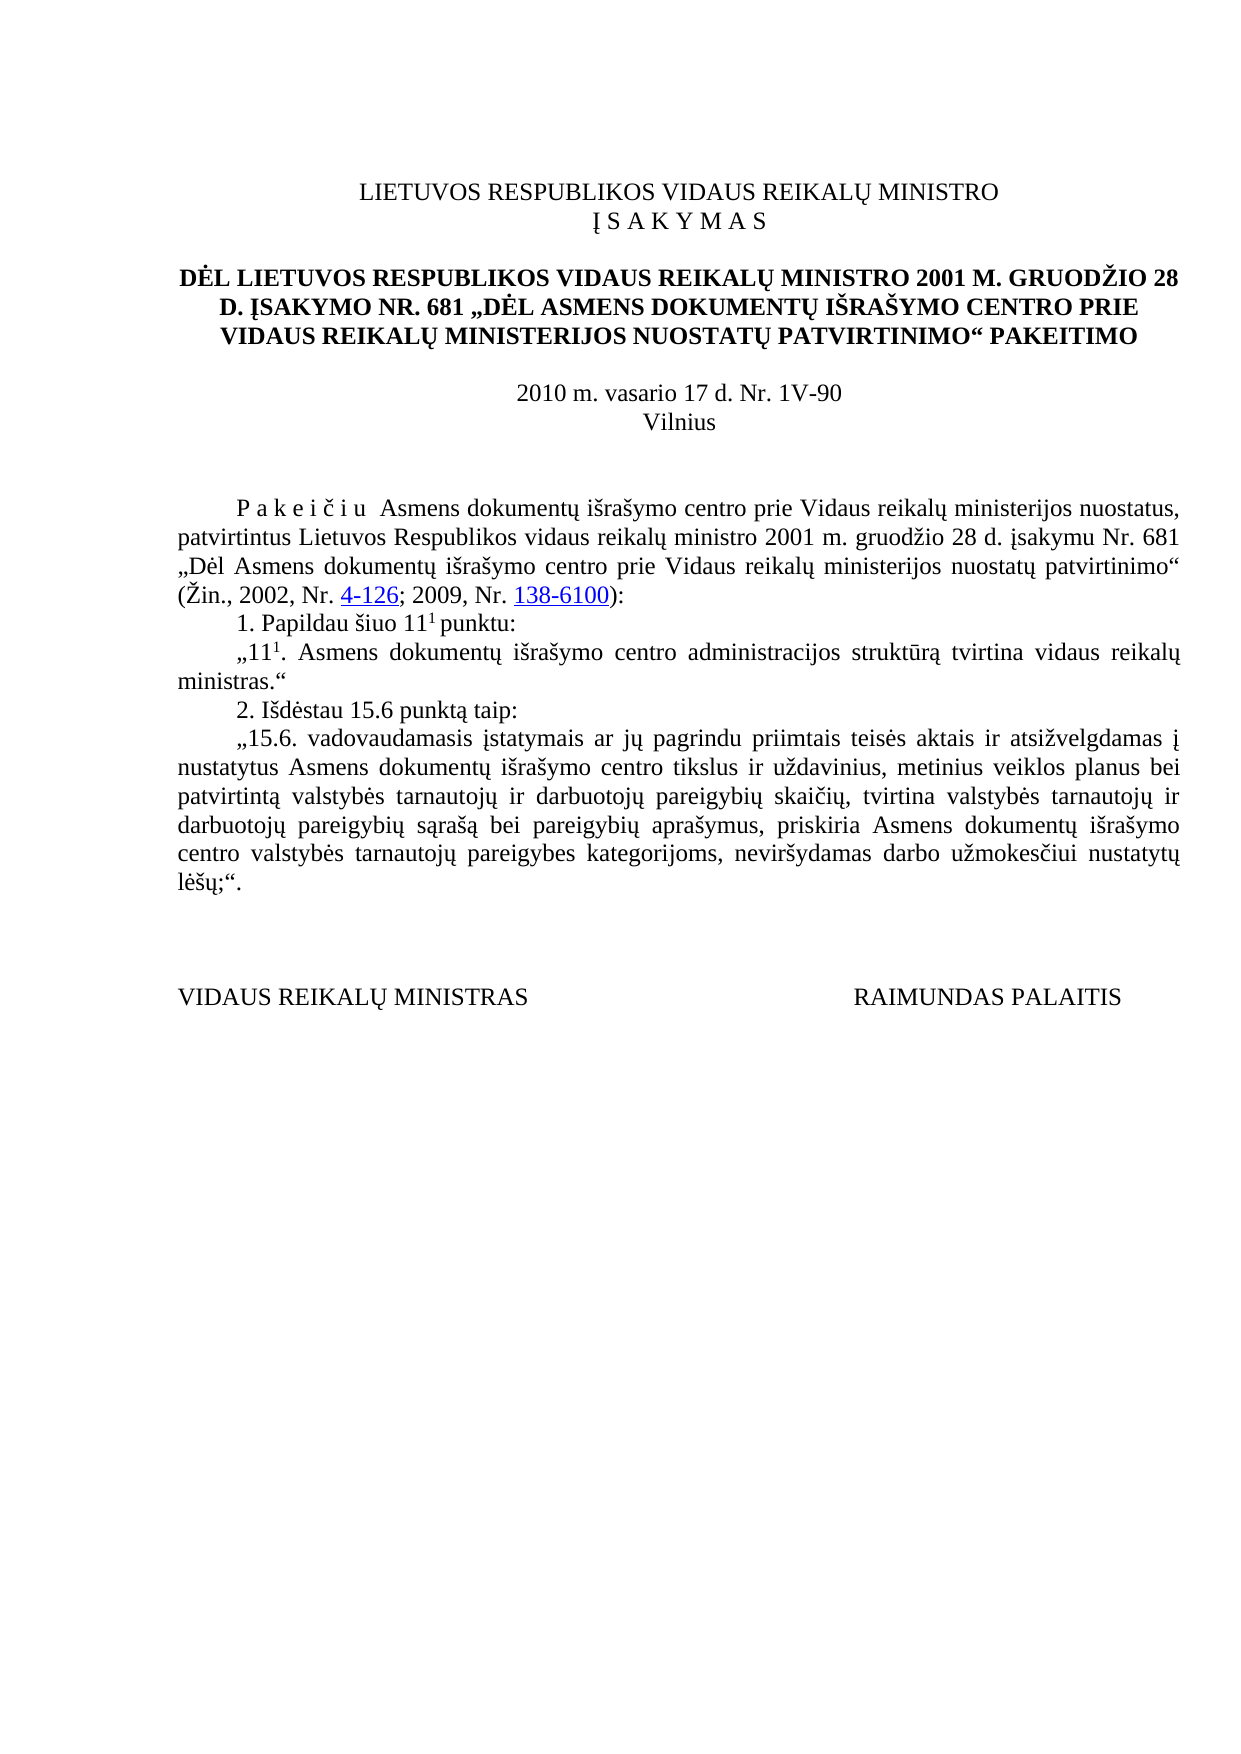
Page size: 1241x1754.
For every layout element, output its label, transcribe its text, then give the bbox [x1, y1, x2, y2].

text Vidaus reikalų ministras Raimundas Palaitis [177, 982, 1181, 1011]
text „111. Asmens dokumentų išrašymo centro administracijos struktūrą tvirtina vidaus reikalų ministras.“ [177, 637, 1181, 695]
text ĮSAKYMAS [177, 206, 1181, 235]
text Pakeičiu Asmens dokumentų išrašymo centro prie Vidaus reikalų ministerijos nuostatus, patvirtintus Lietuvos Respublikos vidaus reikalų ministro 2001 m. gruodžio 28 d. įsakymu Nr. 681 „Dėl Asmens dokumentų išrašymo centro prie Vidaus reikalų ministerijos nuostatų patvirtinimo“ (Žin., 2002, Nr. 4-126; 2009, Nr. 138-6100): [177, 493, 1181, 608]
text DĖL LIETUVOS RESPUBLIKOS VIDAUS REIKALŲ MINISTRO 2001 M. GRUODŽIO 28 D. ĮSAKYMO Nr. 681 „DĖL ASMENS DOKUMENTŲ IŠRAŠYMO CENTRO PRIE VIDAUS REIKALŲ MINISTERIJOS NUOSTATŲ PATVIRTINIMO“ PAKEITIMO [177, 263, 1181, 350]
text 2010 m. vasario 17 d. Nr. 1V-90 [177, 378, 1181, 407]
text Vilnius [177, 407, 1181, 436]
text 1. Papildau šiuo 111 punktu: [177, 608, 1181, 637]
text „15.6. vadovaudamasis įstatymais ar jų pagrindu priimtais teisės aktais ir atsižvelgdamas į nustatytus Asmens dokumentų išrašymo centro tikslus ir uždavinius, metinius veiklos planus bei patvirtintą valstybės tarnautojų ir darbuotojų pareigybių skaičių, tvirtina valstybės tarnautojų ir darbuotojų pareigybių sąrašą bei pareigybių aprašymus, priskiria Asmens dokumentų išrašymo centro valstybės tarnautojų pareigybes kategorijoms, neviršydamas darbo užmokesčiui nustatytų lėšų;“. [177, 723, 1181, 896]
text 2. Išdėstau 15.6 punktą taip: [177, 695, 1181, 723]
text LIETUVOS RESPUBLIKOS VIDAUS REIKALŲ MINISTRO [177, 177, 1181, 206]
